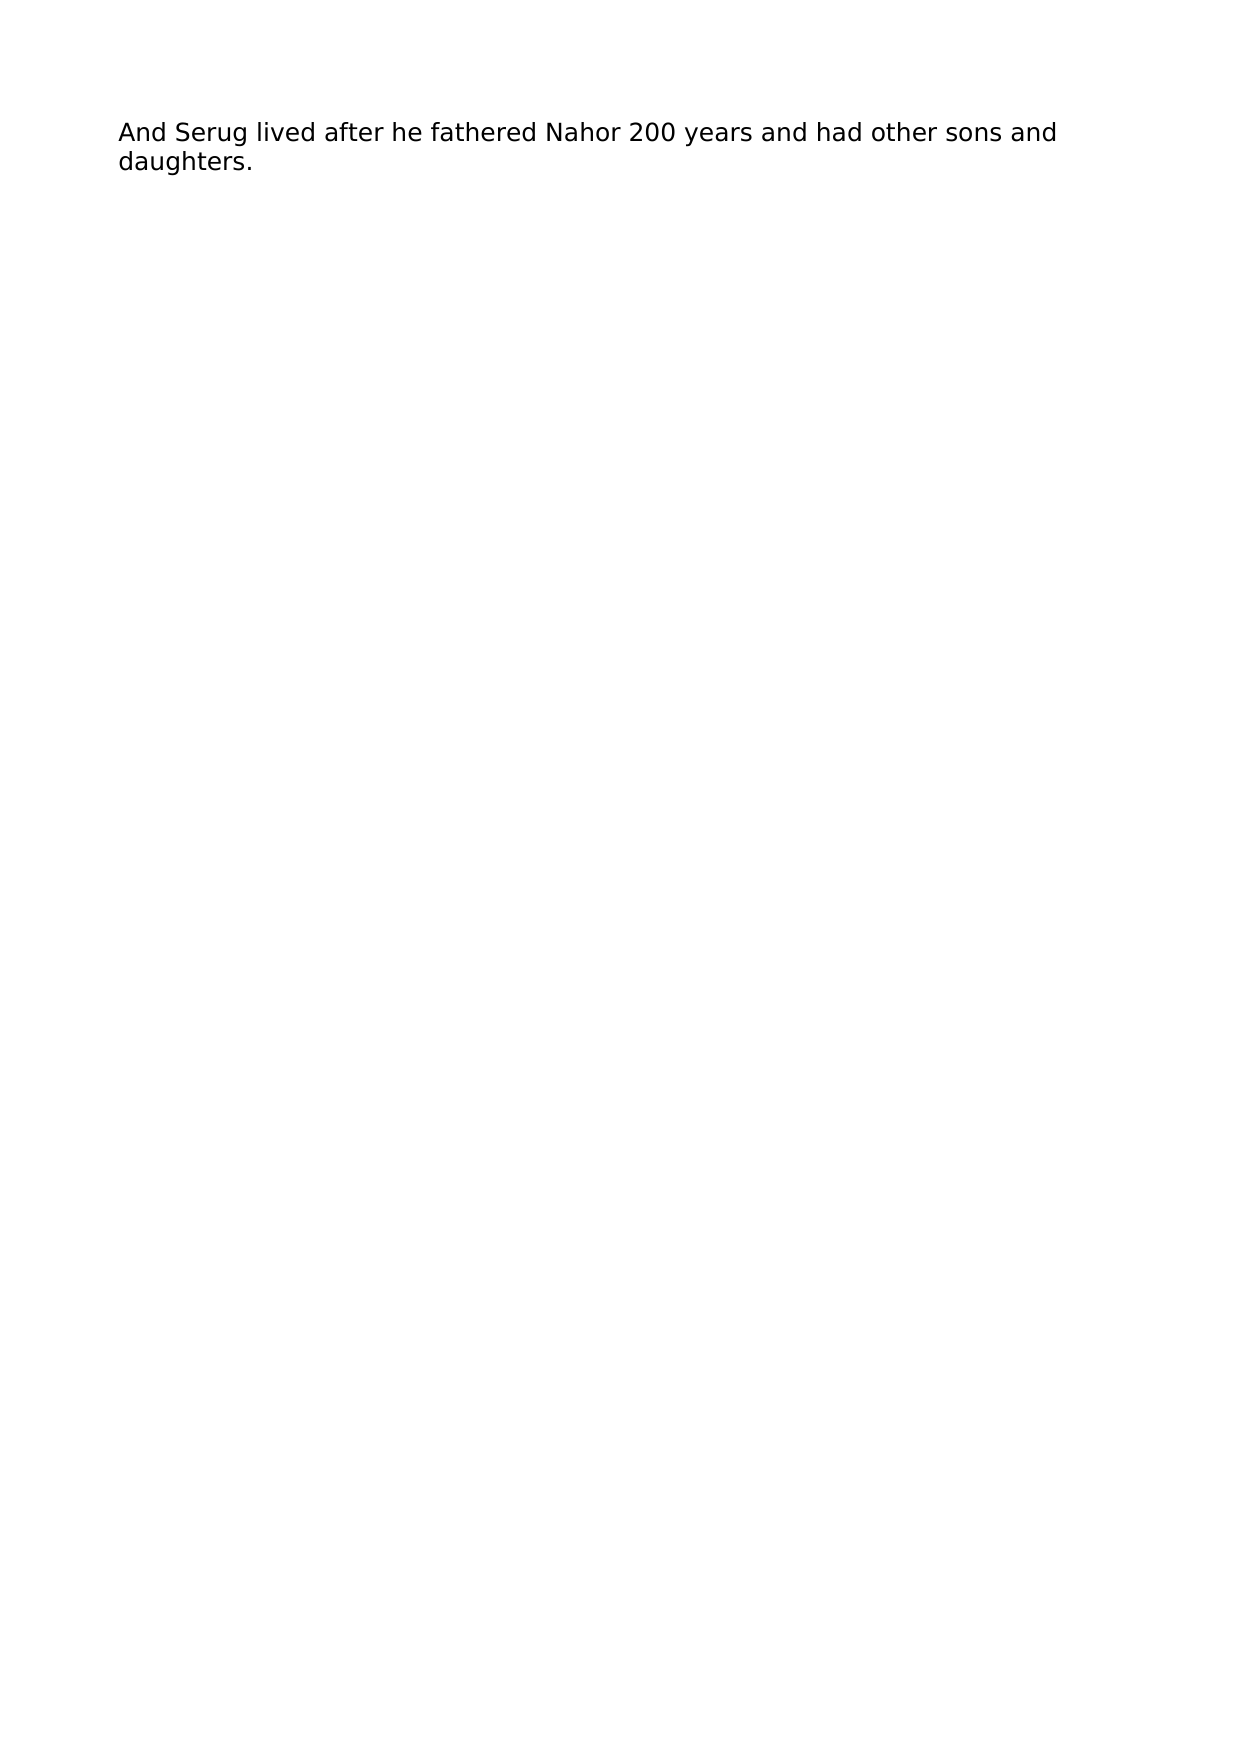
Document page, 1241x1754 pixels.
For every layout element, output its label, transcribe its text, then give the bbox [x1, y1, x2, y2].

text And Serug lived after he fathered Nahor 200 years and had other sons and daughters. [118, 118, 1122, 176]
